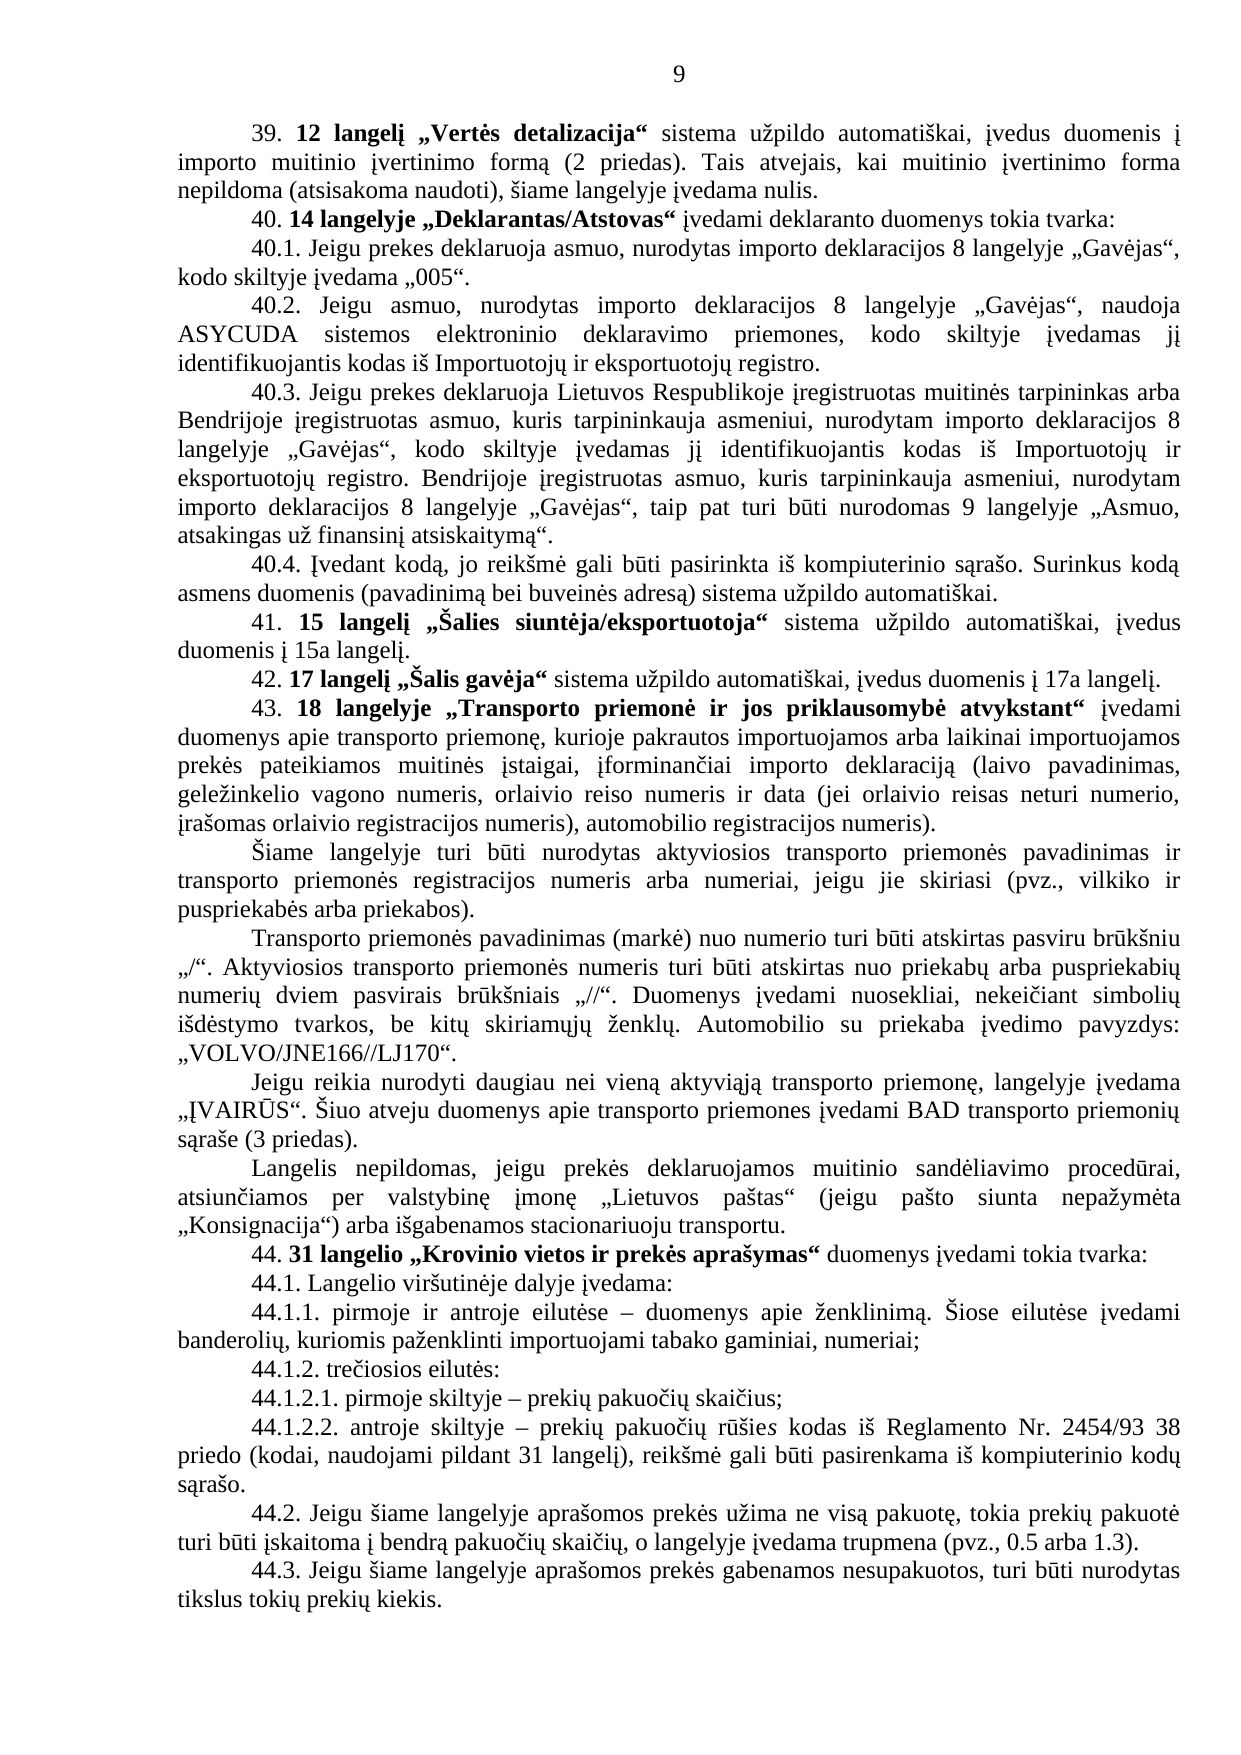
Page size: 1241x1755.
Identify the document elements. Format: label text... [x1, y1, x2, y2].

text Šiame langelyje turi būti nurodytas aktyviosios transporto priemonės pavadinimas ir transporto priemonės registracijos numeris arba numeriai, jeigu jie skiriasi (pvz., vilkiko ir puspriekabės arba priekabos). [177, 837, 1181, 923]
text Jeigu reikia nurodyti daugiau nei vieną aktyviąją transporto priemonę, langelyje įvedama „ĮVAIRŪS“. Šiuo atveju duomenys apie transporto priemones įvedami BAD transporto priemonių sąraše (3 priedas). [177, 1067, 1181, 1153]
text 39. 12 langelį „Vertės detalizacija“ sistema užpildo automatiškai, įvedus duomenis į importo muitinio įvertinimo formą (2 priedas). Tais atvejais, kai muitinio įvertinimo forma nepildoma (atsisakoma naudoti), šiame langelyje įvedama nulis. [177, 118, 1181, 204]
text 40.4. Įvedant kodą, jo reikšmė gali būti pasirinkta iš kompiuterinio sąrašo. Surinkus kodą asmens duomenis (pavadinimą bei buveinės adresą) sistema užpildo automatiškai. [177, 549, 1181, 607]
text 44. 31 langelio „Krovinio vietos ir prekės aprašymas“ duomenys įvedami tokia tvarka: [177, 1239, 1181, 1268]
text 44.2. Jeigu šiame langelyje aprašomos prekės užima ne visą pakuotę, tokia prekių pakuotė turi būti įskaitoma į bendrą pakuočių skaičių, o langelyje įvedama trupmena (pvz., 0.5 arba 1.3). [177, 1498, 1181, 1556]
text 44.1.1. pirmoje ir antroje eilutėse – duomenys apie ženklinimą. Šiose eilutėse įvedami banderolių, kuriomis paženklinti importuojami tabako gaminiai, numeriai; [177, 1297, 1181, 1354]
text 44.1.2. trečiosios eilutės: [177, 1354, 1181, 1383]
text Transporto priemonės pavadinimas (markė) nuo numerio turi būti atskirtas pasviru brūkšniu „/“. Aktyviosios transporto priemonės numeris turi būti atskirtas nuo priekabų arba puspriekabių numerių dviem pasvirais brūkšniais „//“. Duomenys įvedami nuosekliai, nekeičiant simbolių išdėstymo tvarkos, be kitų skiriamųjų ženklų. Automobilio su priekaba įvedimo pavyzdys: „VOLVO/JNE166//LJ170“. [177, 923, 1181, 1067]
text 40.3. Jeigu prekes deklaruoja Lietuvos Respublikoje įregistruotas muitinės tarpininkas arba Bendrijoje įregistruotas asmuo, kuris tarpininkauja asmeniui, nurodytam importo deklaracijos 8 langelyje „Gavėjas“, kodo skiltyje įvedamas jį identifikuojantis kodas iš Importuotojų ir eksportuotojų registro. Bendrijoje įregistruotas asmuo, kuris tarpininkauja asmeniui, nurodytam importo deklaracijos 8 langelyje „Gavėjas“, taip pat turi būti nurodomas 9 langelyje „Asmuo, atsakingas už finansinį atsiskaitymą“. [177, 377, 1181, 549]
text 44.1.2.2. antroje skiltyje – prekių pakuočių rūšies kodas iš Reglamento Nr. 2454/93 38 priedo (kodai, naudojami pildant 31 langelį), reikšmė gali būti pasirenkama iš kompiuterinio kodų sąrašo. [177, 1412, 1181, 1498]
text 44.1.2.1. pirmoje skiltyje – prekių pakuočių skaičius; [177, 1383, 1181, 1412]
text 40.2. Jeigu asmuo, nurodytas importo deklaracijos 8 langelyje „Gavėjas“, naudoja ASYCUDA sistemos elektroninio deklaravimo priemones, kodo skiltyje įvedamas jį identifikuojantis kodas iš Importuotojų ir eksportuotojų registro. [177, 291, 1181, 377]
text 42. 17 langelį „Šalis gavėja“ sistema užpildo automatiškai, įvedus duomenis į 17a langelį. [177, 664, 1181, 693]
text 44.3. Jeigu šiame langelyje aprašomos prekės gabenamos nesupakuotos, turi būti nurodytas tikslus tokių prekių kiekis. [177, 1556, 1181, 1613]
text 44.1. Langelio viršutinėje dalyje įvedama: [177, 1268, 1181, 1297]
text 40.1. Jeigu prekes deklaruoja asmuo, nurodytas importo deklaracijos 8 langelyje „Gavėjas“, kodo skiltyje įvedama „005“. [177, 233, 1181, 291]
text 40. 14 langelyje „Deklarantas/Atstovas“ įvedami deklaranto duomenys tokia tvarka: [177, 204, 1181, 233]
text Langelis nepildomas, jeigu prekės deklaruojamos muitinio sandėliavimo procedūrai, atsiunčiamos per valstybinę įmonę „Lietuvos paštas“ (jeigu pašto siunta nepažymėta „Konsignacija“) arba išgabenamos stacionariuoju transportu. [177, 1153, 1181, 1239]
text 43. 18 langelyje „Transporto priemonė ir jos priklausomybė atvykstant“ įvedami duomenys apie transporto priemonę, kurioje pakrautos importuojamos arba laikinai importuojamos prekės pateikiamos muitinės įstaigai, įforminančiai importo deklaraciją (laivo pavadinimas, geležinkelio vagono numeris, orlaivio reiso numeris ir data (jei orlaivio reisas neturi numerio, įrašomas orlaivio registracijos numeris), automobilio registracijos numeris). [177, 693, 1181, 837]
text 41. 15 langelį „Šalies siuntėja/eksportuotoja“ sistema užpildo automatiškai, įvedus duomenis į 15a langelį. [177, 607, 1181, 664]
